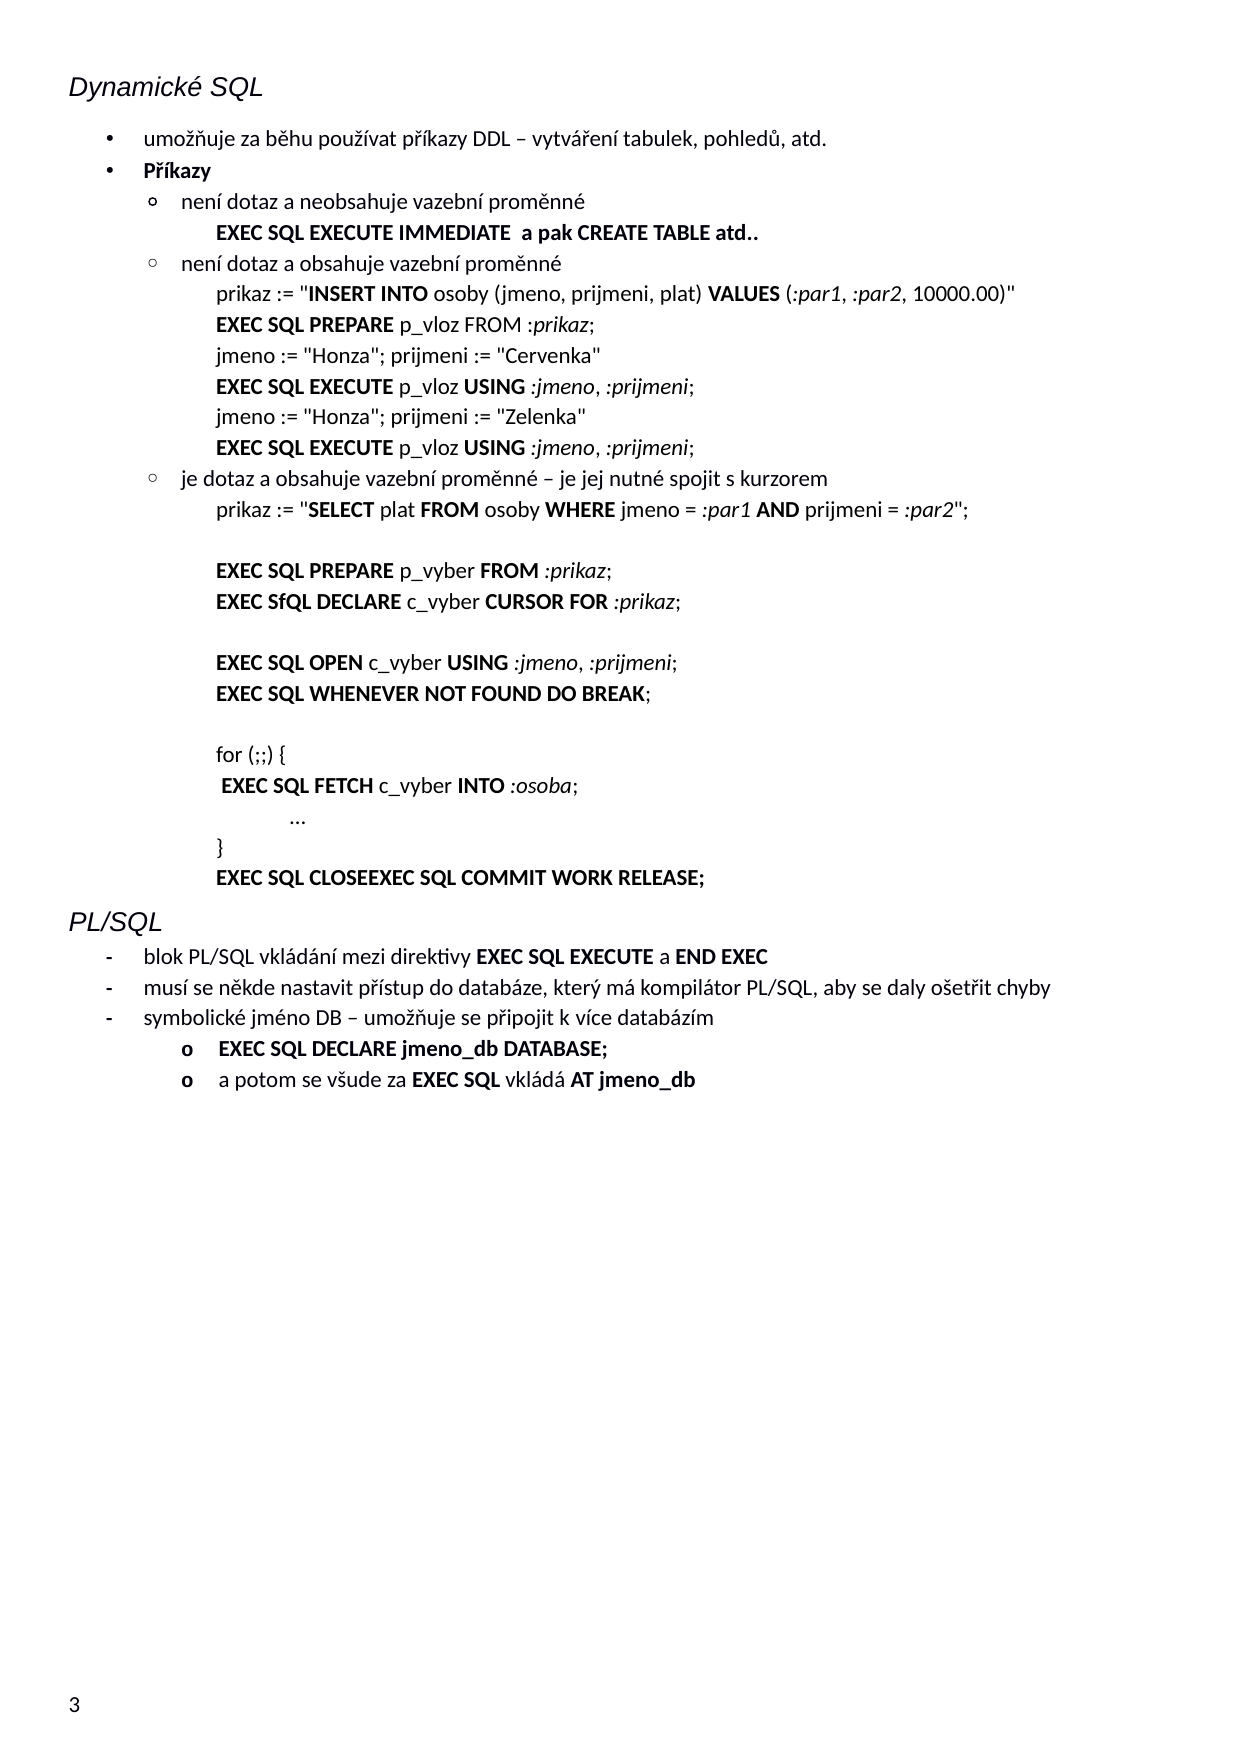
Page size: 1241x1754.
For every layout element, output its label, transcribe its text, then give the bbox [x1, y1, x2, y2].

list a potom se všude za EXEC SQL vkládá AT jmeno_db [181, 1065, 1161, 1094]
list Příkazy [106, 157, 1161, 185]
list umožňuje za běhu používat příkazy DDL – vytváření tabulek, pohledů, atd. [106, 124, 1161, 152]
list symbolické jméno DB – umožňuje se připojit k více databázím [106, 1003, 1161, 1031]
list EXEC SQL DECLARE jmeno_db DATABASE; [181, 1034, 1161, 1063]
list není dotaz a neobsahuje vazební proměnné EXEC SQL EXECUTE IMMEDIATE a pak CREATE TABLE atd.. [143, 187, 1161, 246]
subtitle PL/SQL [68, 906, 1161, 937]
list není dotaz a obsahuje vazební proměnné prikaz := "INSERT INTO osoby (jmeno, prijmeni, plat) VALUES (:par1, :par2, 10000.00)" EXEC SQL PREPARE p_vloz FROM :prikaz; jmeno := "Honza"; prijmeni := "Cervenka" EXEC SQL EXECUTE p_vloz USING :jmeno, :prijmeni; jmeno := "Honza"; prijmeni := "Zelenka" EXEC SQL EXECUTE p_vloz USING :jmeno, :prijmeni; [143, 249, 1161, 461]
list musí se někde nastavit přístup do databáze, který má kompilátor PL/SQL, aby se daly ošetřit chyby [106, 973, 1161, 1001]
subtitle Dynamické SQL [68, 71, 1161, 102]
list je dotaz a obsahuje vazební proměnné – je jej nutné spojit s kurzorem prikaz := "SELECT plat FROM osoby WHERE jmeno = :par1 AND prijmeni = :par2"; EXEC SQL PREPARE p_vyber FROM :prikaz; EXEC SfQL DECLARE c_vyber CURSOR FOR :prikaz; EXEC SQL OPEN c_vyber USING :jmeno, :prijmeni; EXEC SQL WHENEVER NOT FOUND DO BREAK; for (;;) { EXEC SQL FETCH c_vyber INTO :osoba; … } EXEC SQL CLOSEEXEC SQL COMMIT WORK RELEASE; [143, 464, 1161, 891]
list blok PL/SQL vkládání mezi direktivy EXEC SQL EXECUTE a END EXEC [106, 942, 1161, 970]
